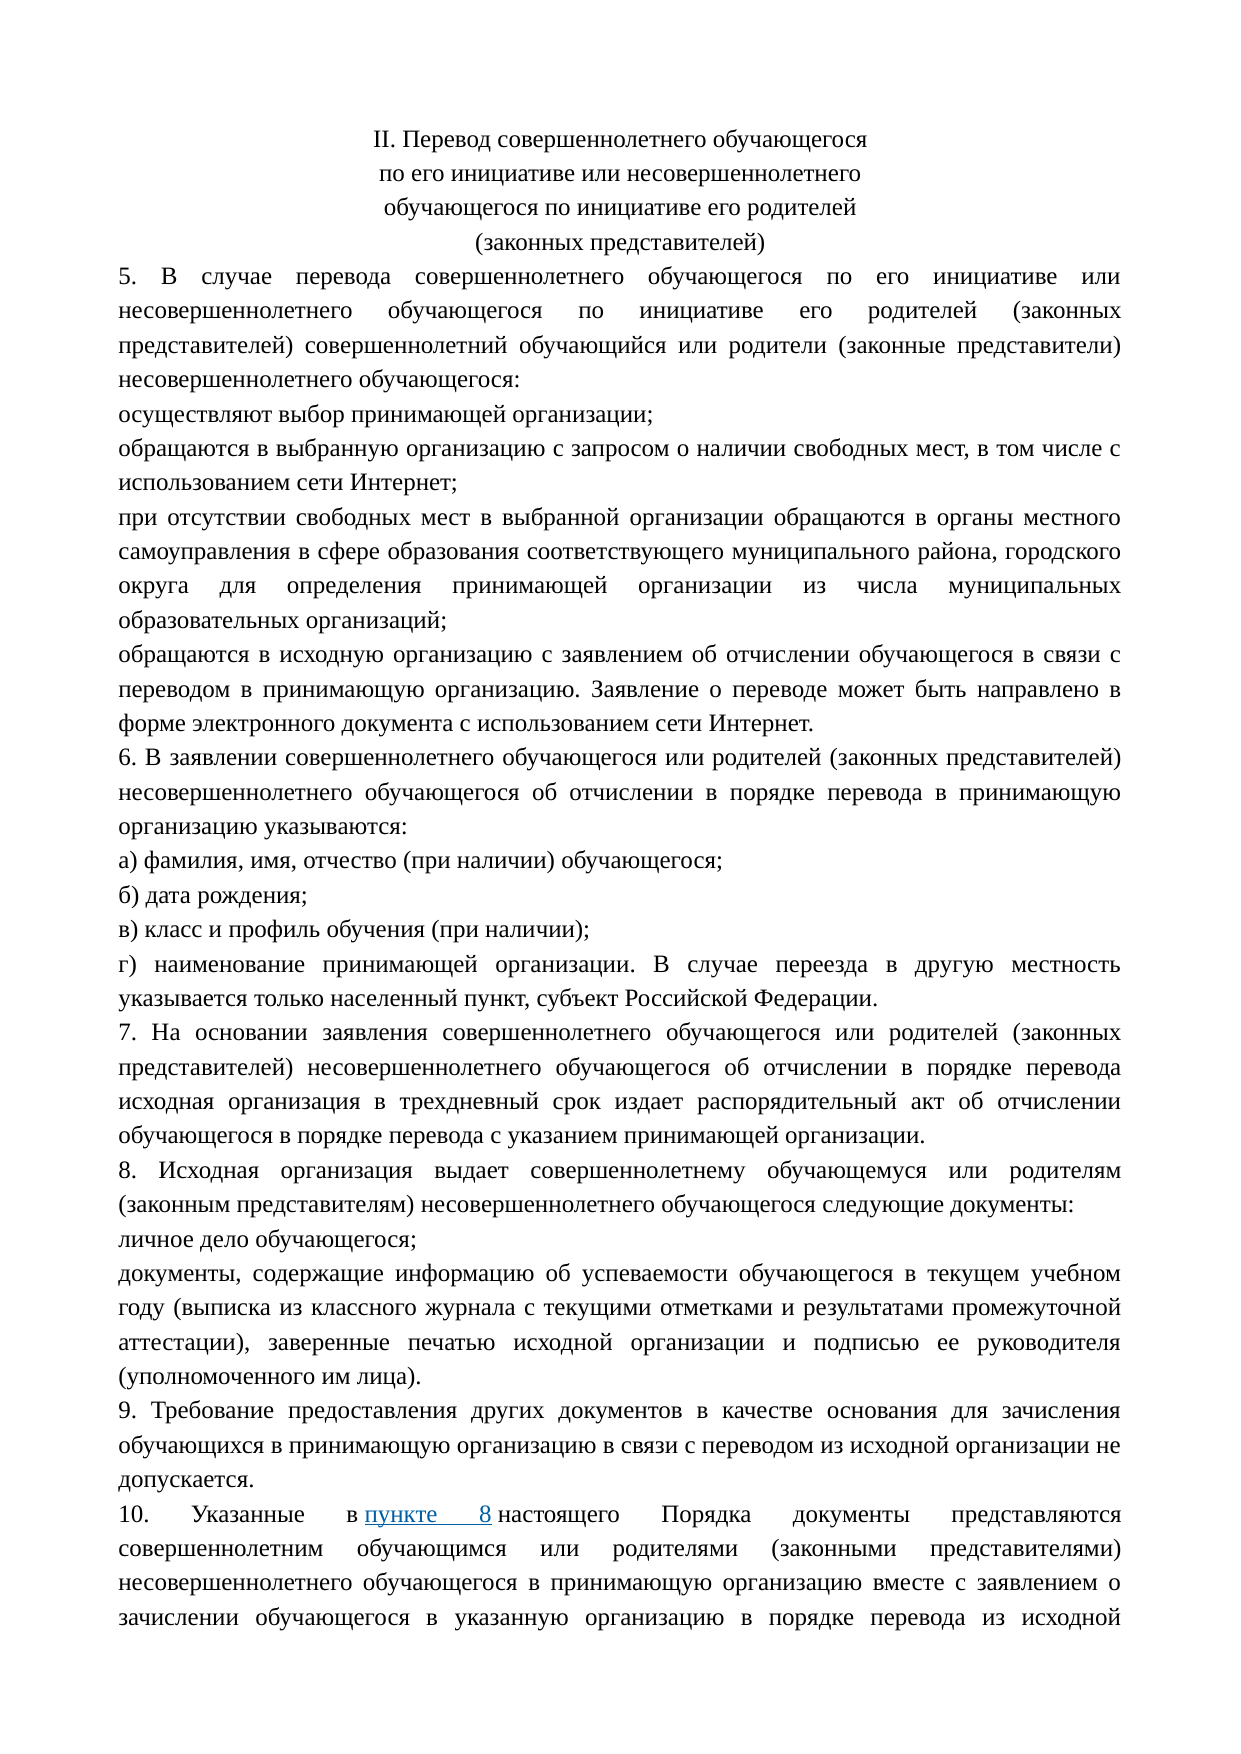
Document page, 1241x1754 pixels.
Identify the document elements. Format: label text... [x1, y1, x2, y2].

text обращаются в исходную организацию с заявлением об отчислении обучающегося в связи с переводом в принимающую организацию. Заявление о переводе может быть направлено в форме электронного документа с использованием сети Интернет. [118, 634, 1122, 737]
text 6. В заявлении совершеннолетнего обучающегося или родителей (законных представителей) несовершеннолетнего обучающегося об отчислении в порядке перевода в принимающую организацию указываются: [118, 737, 1122, 840]
text 10. Указанные в пункте 8 настоящего Порядка документы представляются совершеннолетним обучающимся или родителями (законными представителями) несовершеннолетнего обучающегося в принимающую организацию вместе с заявлением о зачислении обучающегося в указанную организацию в порядке перевода из исходной [118, 1493, 1122, 1631]
text 5. В случае перевода совершеннолетнего обучающегося по его инициативе или несовершеннолетнего обучающегося по инициативе его родителей (законных представителей) совершеннолетний обучающийся или родители (законные представители) несовершеннолетнего обучающегося: [118, 256, 1122, 393]
text а) фамилия, имя, отчество (при наличии) обучающегося; [118, 840, 1122, 874]
text обращаются в выбранную организацию с запросом о наличии свободных мест, в том числе с использованием сети Интернет; [118, 427, 1122, 496]
text 9. Требование предоставления других документов в качестве основания для зачисления обучающихся в принимающую организацию в связи с переводом из исходной организации не допускается. [118, 1390, 1122, 1493]
text 8. Исходная организация выдает совершеннолетнему обучающемуся или родителям (законным представителям) несовершеннолетнего обучающегося следующие документы: [118, 1149, 1122, 1218]
text личное дело обучающегося; [118, 1218, 1122, 1252]
text в) класс и профиль обучения (при наличии); [118, 909, 1122, 943]
text II. Перевод совершеннолетнего обучающегося [118, 118, 1122, 152]
text осуществляют выбор принимающей организации; [118, 393, 1122, 427]
text при отсутствии свободных мест в выбранной организации обращаются в органы местного самоуправления в сфере образования соответствующего муниципального района, городского округа для определения принимающей организации из числа муниципальных образовательных организаций; [118, 496, 1122, 634]
text 7. На основании заявления совершеннолетнего обучающегося или родителей (законных представителей) несовершеннолетнего обучающегося об отчислении в порядке перевода исходная организация в трехдневный срок издает распорядительный акт об отчислении обучающегося в порядке перевода с указанием принимающей организации. [118, 1012, 1122, 1149]
text б) дата рождения; [118, 874, 1122, 909]
text (законных представителей) [118, 221, 1122, 256]
text г) наименование принимающей организации. В случае переезда в другую местность указывается только населенный пункт, субъект Российской Федерации. [118, 943, 1122, 1012]
text по его инициативе или несовершеннолетнего [118, 152, 1122, 187]
text документы, содержащие информацию об успеваемости обучающегося в текущем учебном году (выписка из классного журнала с текущими отметками и результатами промежуточной аттестации), заверенные печатью исходной организации и подписью ее руководителя (уполномоченного им лица). [118, 1252, 1122, 1390]
text обучающегося по инициативе его родителей [118, 187, 1122, 221]
